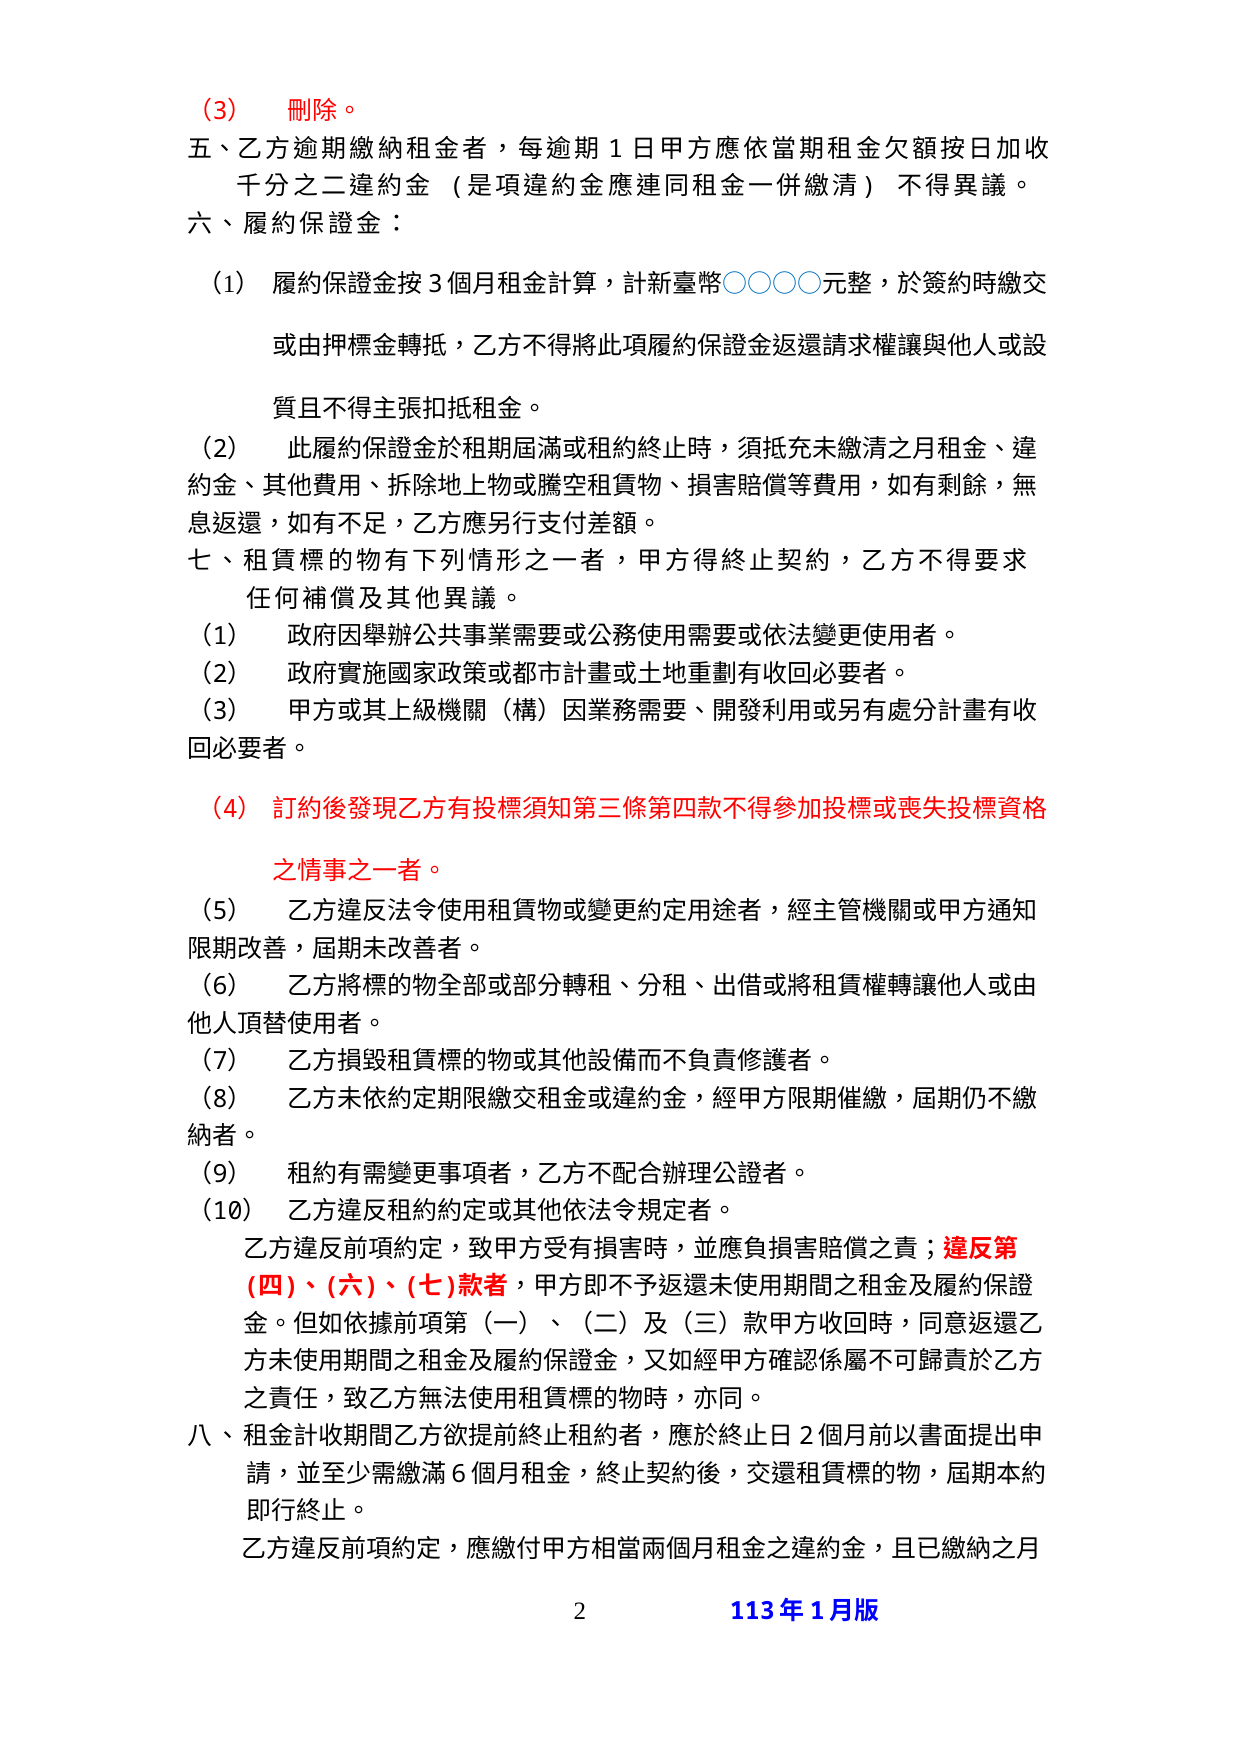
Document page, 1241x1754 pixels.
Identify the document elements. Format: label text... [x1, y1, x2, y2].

list 乙方未依約定期限繳交租金或違約金，經甲方限期催繳，屆期仍不繳納者。 [187, 1077, 1047, 1152]
list 訂約後發現乙方有投標須知第三條第四款不得參加投標或喪失投標資格之情事之一者。 [198, 764, 1053, 889]
list 租約有需變更事項者，乙方不配合辦理公證者。 [187, 1152, 1047, 1189]
text 乙方違反前項約定，致甲方受有損害時，並應負損害賠償之責；違反第(四)、(六)、(七)款者，甲方即不予返還未使用期間之租金及履約保證金。但如依據前項第（一）、（二）及（三）款甲方收回時，同意返還乙方未使用期間之租金及履約保證金，又如經甲方確認係屬不可歸責於乙方之責任，致乙方無法使用租賃標的物時，亦同。 [243, 1227, 1047, 1414]
list 此履約保證金於租期屆滿或租約終止時，須抵充未繳清之月租金、違約金、其他費用、拆除地上物或騰空租賃物、損害賠償等費用，如有剩餘，無息返還，如有不足，乙方應另行支付差額。 [187, 427, 1047, 539]
list 政府實施國家政策或都市計畫或土地重劃有收回必要者。 [187, 652, 1047, 689]
text 乙方違反前項約定，應繳付甲方相當兩個月租金之違約金，且已繳納之月 [187, 1527, 1053, 1564]
list 乙方損毀租賃標的物或其他設備而不負責修護者。 [187, 1039, 1047, 1077]
list 乙方將標的物全部或部分轉租、分租、出借或將租賃權轉讓他人或由他人頂替使用者。 [187, 964, 1047, 1039]
list 甲方或其上級機關（構）因業務需要、開發利用或另有處分計畫有收回必要者。 [187, 689, 1047, 764]
list 乙方違反法令使用租賃物或變更約定用途者，經主管機關或甲方通知限期改善，屆期未改善者。 [187, 889, 1047, 964]
text 六、履約保證金： [187, 202, 1053, 239]
text 八、租金計收期間乙方欲提前終止租約者，應於終止日2個月前以書面提出申請，並至少需繳滿6個月租金，終止契約後，交還租賃標的物，屆期本約即行終止。 [187, 1414, 1053, 1527]
list 乙方違反租約約定或其他依法令規定者。 [187, 1189, 1047, 1227]
list 刪除。 [187, 89, 1047, 127]
text 七、租賃標的物有下列情形之一者，甲方得終止契約，乙方不得要求任何補償及其他異議。 [187, 539, 1053, 614]
text 五、乙方逾期繳納租金者，每逾期1日甲方應依當期租金欠額按日加收千分之二違約金 (是項違約金應連同租金一併繳清) 不得異議。 [187, 127, 1053, 202]
list 政府因舉辦公共事業需要或公務使用需要或依法變更使用者。 [187, 614, 1047, 652]
list 履約保證金按3個月租金計算，計新臺幣○○○○元整，於簽約時繳交或由押標金轉抵，乙方不得將此項履約保證金返還請求權讓與他人或設質且不得主張扣抵租金。 [198, 239, 1053, 427]
